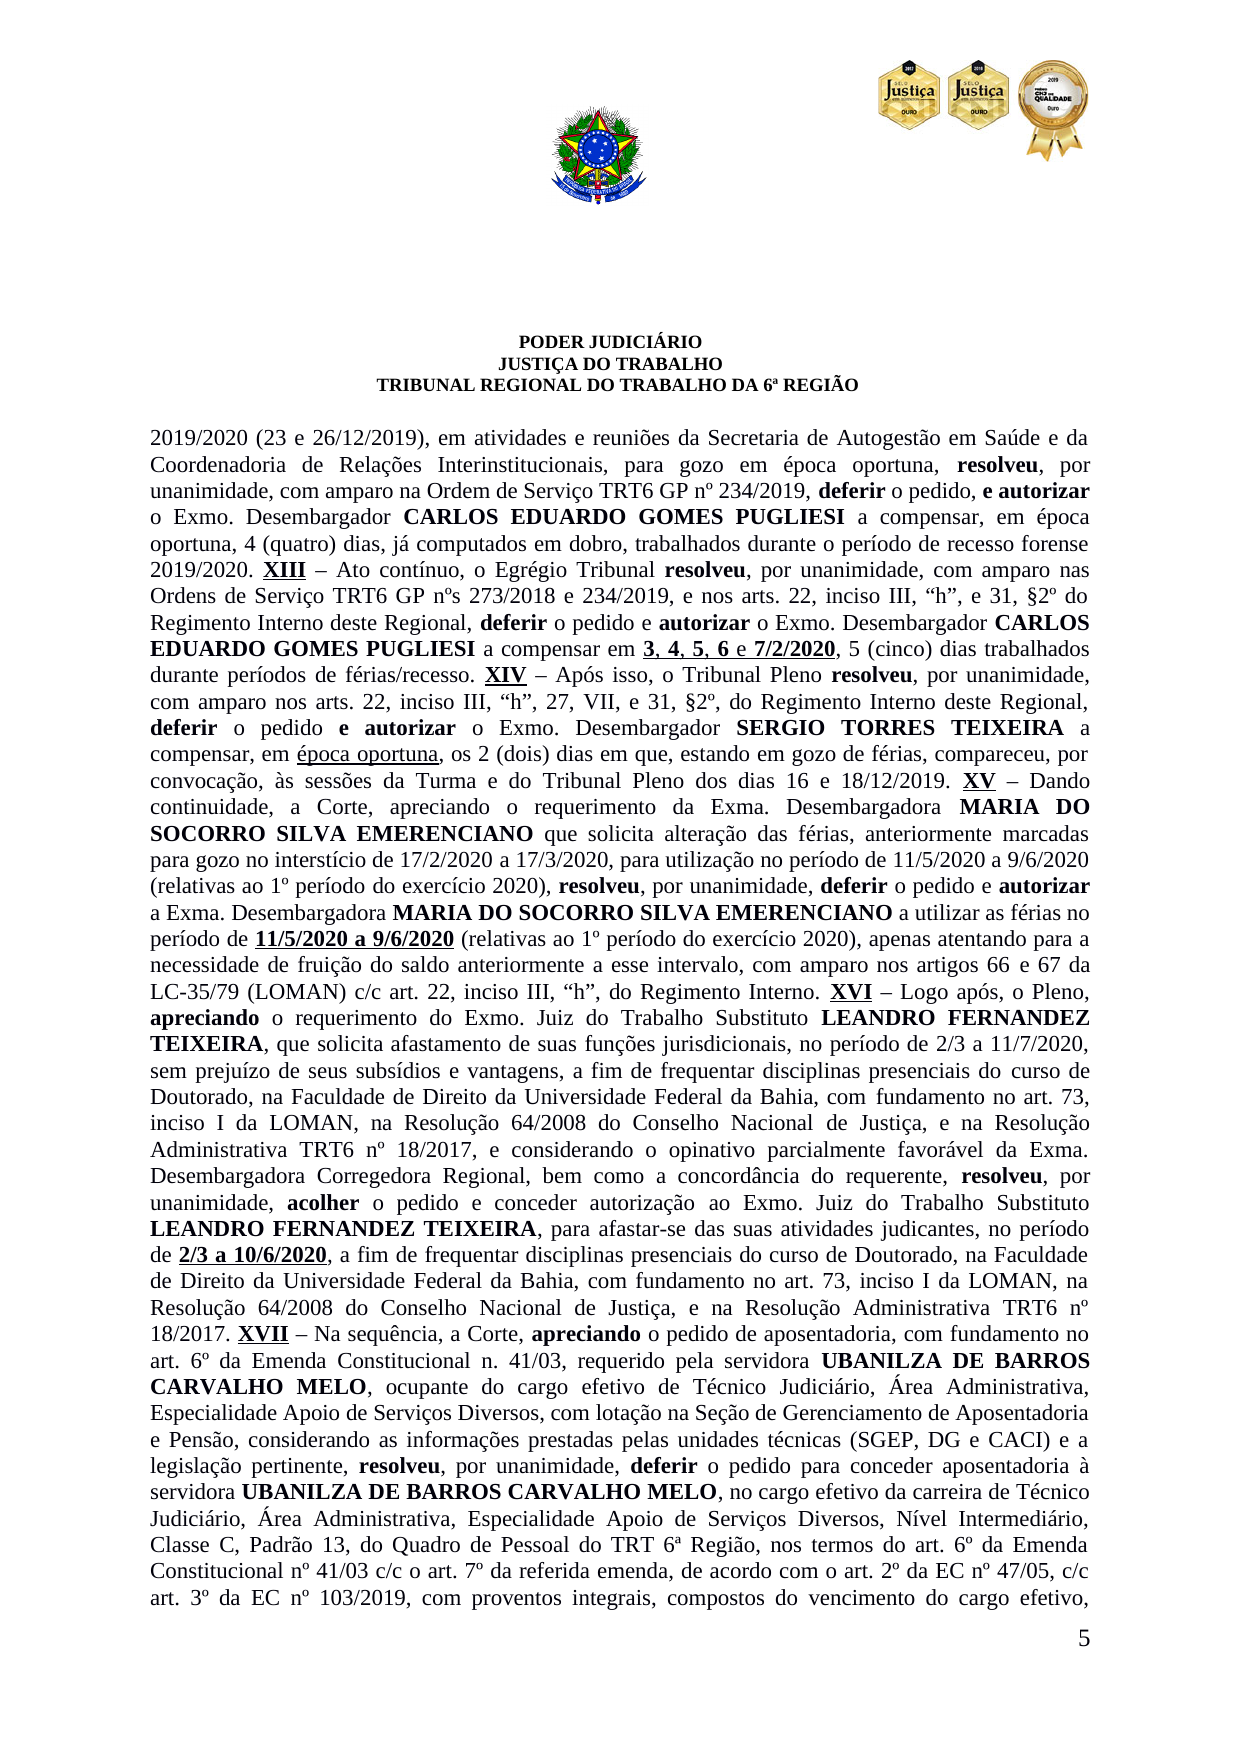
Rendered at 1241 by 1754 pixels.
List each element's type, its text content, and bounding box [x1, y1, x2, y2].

picture [878, 60, 1089, 162]
picture [546, 104, 649, 206]
text 2019/2020 (23 e 26/12/2019), em atividades e reuniões da Secretaria de Autogestão em Saúde e da Coordenadoria de Relações Interinstitucionais, para gozo em época oportuna, resolveu, por unanimidade, com amparo na Ordem de Serviço TRT6 GP nº 234/2019, deferir o pedido, e autorizar o Exmo. Desembargador CARLOS EDUARDO GOMES PUGLIESI a compensar, em época oportuna, 4 (quatro) dias, já computados em dobro, trabalhados durante o período de recesso forense 2019/2020. XIII – Ato contínuo, o Egrégio Tribunal resolveu, por unanimidade, com amparo nas Ordens de Serviço TRT6 GP nºs 273/2018 e 234/2019, e nos arts. 22, inciso III, “h”, e 31, §2º do Regimento Interno deste Regional, deferir o pedido e autorizar o Exmo. Desembargador CARLOS EDUARDO GOMES PUGLIESI a compensar em 3, 4, 5, 6 e 7/2/2020, 5 (cinco) dias trabalhados durante períodos de férias/recesso. XIV – Após isso, o Tribunal Pleno resolveu, por unanimidade, com amparo nos arts. 22, inciso III, “h”, 27, VII, e 31, §2º, do Regimento Interno deste Regional, deferir o pedido e autorizar o Exmo. Desembargador SERGIO TORRES TEIXEIRA a compensar, em época oportuna, os 2 (dois) dias em que, estando em gozo de férias, compareceu, por convocação, às sessões da Turma e do Tribunal Pleno dos dias 16 e 18/12/2019. XV – Dando continuidade, a Corte, apreciando o requerimento da Exma. Desembargadora MARIA DO SOCORRO SILVA EMERENCIANO que solicita alteração das férias, anteriormente marcadas para gozo no interstício de 17/2/2020 a 17/3/2020, para utilização no período de 11/5/2020 a 9/6/2020 (relativas ao 1º período do exercício 2020), resolveu, por unanimidade, deferir o pedido e autorizar a Exma. Desembargadora MARIA DO SOCORRO SILVA EMERENCIANO a utilizar as férias no período de 11/5/2020 a 9/6/2020 (relativas ao 1º período do exercício 2020), apenas atentando para a necessidade de fruição do saldo anteriormente a esse intervalo, com amparo nos artigos 66 e 67 da LC-35/79 (LOMAN) c/c art. 22, inciso III, “h”, do Regimento Interno. XVI – Logo após, o Pleno, apreciando o requerimento do Exmo. Juiz do Trabalho Substituto LEANDRO FERNANDEZ TEIXEIRA, que solicita afastamento de suas funções jurisdicionais, no período de 2/3 a 11/7/2020, sem prejuízo de seus subsídios e vantagens, a fim de frequentar disciplinas presenciais do curso de Doutorado, na Faculdade de Direito da Universidade Federal da Bahia, com fundamento no art. 73, inciso I da LOMAN, na Resolução 64/2008 do Conselho Nacional de Justiça, e na Resolução Administrativa TRT6 nº 18/2017, e considerando o opinativo parcialmente favorável da Exma. Desembargadora Corregedora Regional, bem como a concordância do requerente, resolveu, por unanimidade, acolher o pedido e conceder autorização ao Exmo. Juiz do Trabalho Substituto LEANDRO FERNANDEZ TEIXEIRA, para afastar-se das suas atividades judicantes, no período de 2/3 a 10/6/2020, a fim de frequentar disciplinas presenciais do curso de Doutorado, na Faculdade de Direito da Universidade Federal da Bahia, com fundamento no art. 73, inciso I da LOMAN, na Resolução 64/2008 do Conselho Nacional de Justiça, e na Resolução Administrativa TRT6 nº 18/2017. XVII – Na sequência, a Corte, apreciando o pedido de aposentadoria, com fundamento no art. 6º da Emenda Constitucional n. 41/03, requerido pela servidora UBANILZA DE BARROS CARVALHO MELO, ocupante do cargo efetivo de Técnico Judiciário, Área Administrativa, Especialidade Apoio de Serviços Diversos, com lotação na Seção de Gerenciamento de Aposentadoria e Pensão, considerando as informações prestadas pelas unidades técnicas (SGEP, DG e CACI) e a legislação pertinente, resolveu, por unanimidade, deferir o pedido para conceder aposentadoria à servidora UBANILZA DE BARROS CARVALHO MELO, no cargo efetivo da carreira de Técnico Judiciário, Área Administrativa, Especialidade Apoio de Serviços Diversos, Nível Intermediário, Classe C, Padrão 13, do Quadro de Pessoal do TRT 6ª Região, nos termos do art. 6º da Emenda Constitucional nº 41/03 c/c o art. 7º da referida emenda, de acordo com o art. 2º da EC nº 47/05, c/c art. 3º da EC nº 103/2019, com proventos integrais, compostos do vencimento do cargo efetivo, [150, 424, 1090, 1610]
